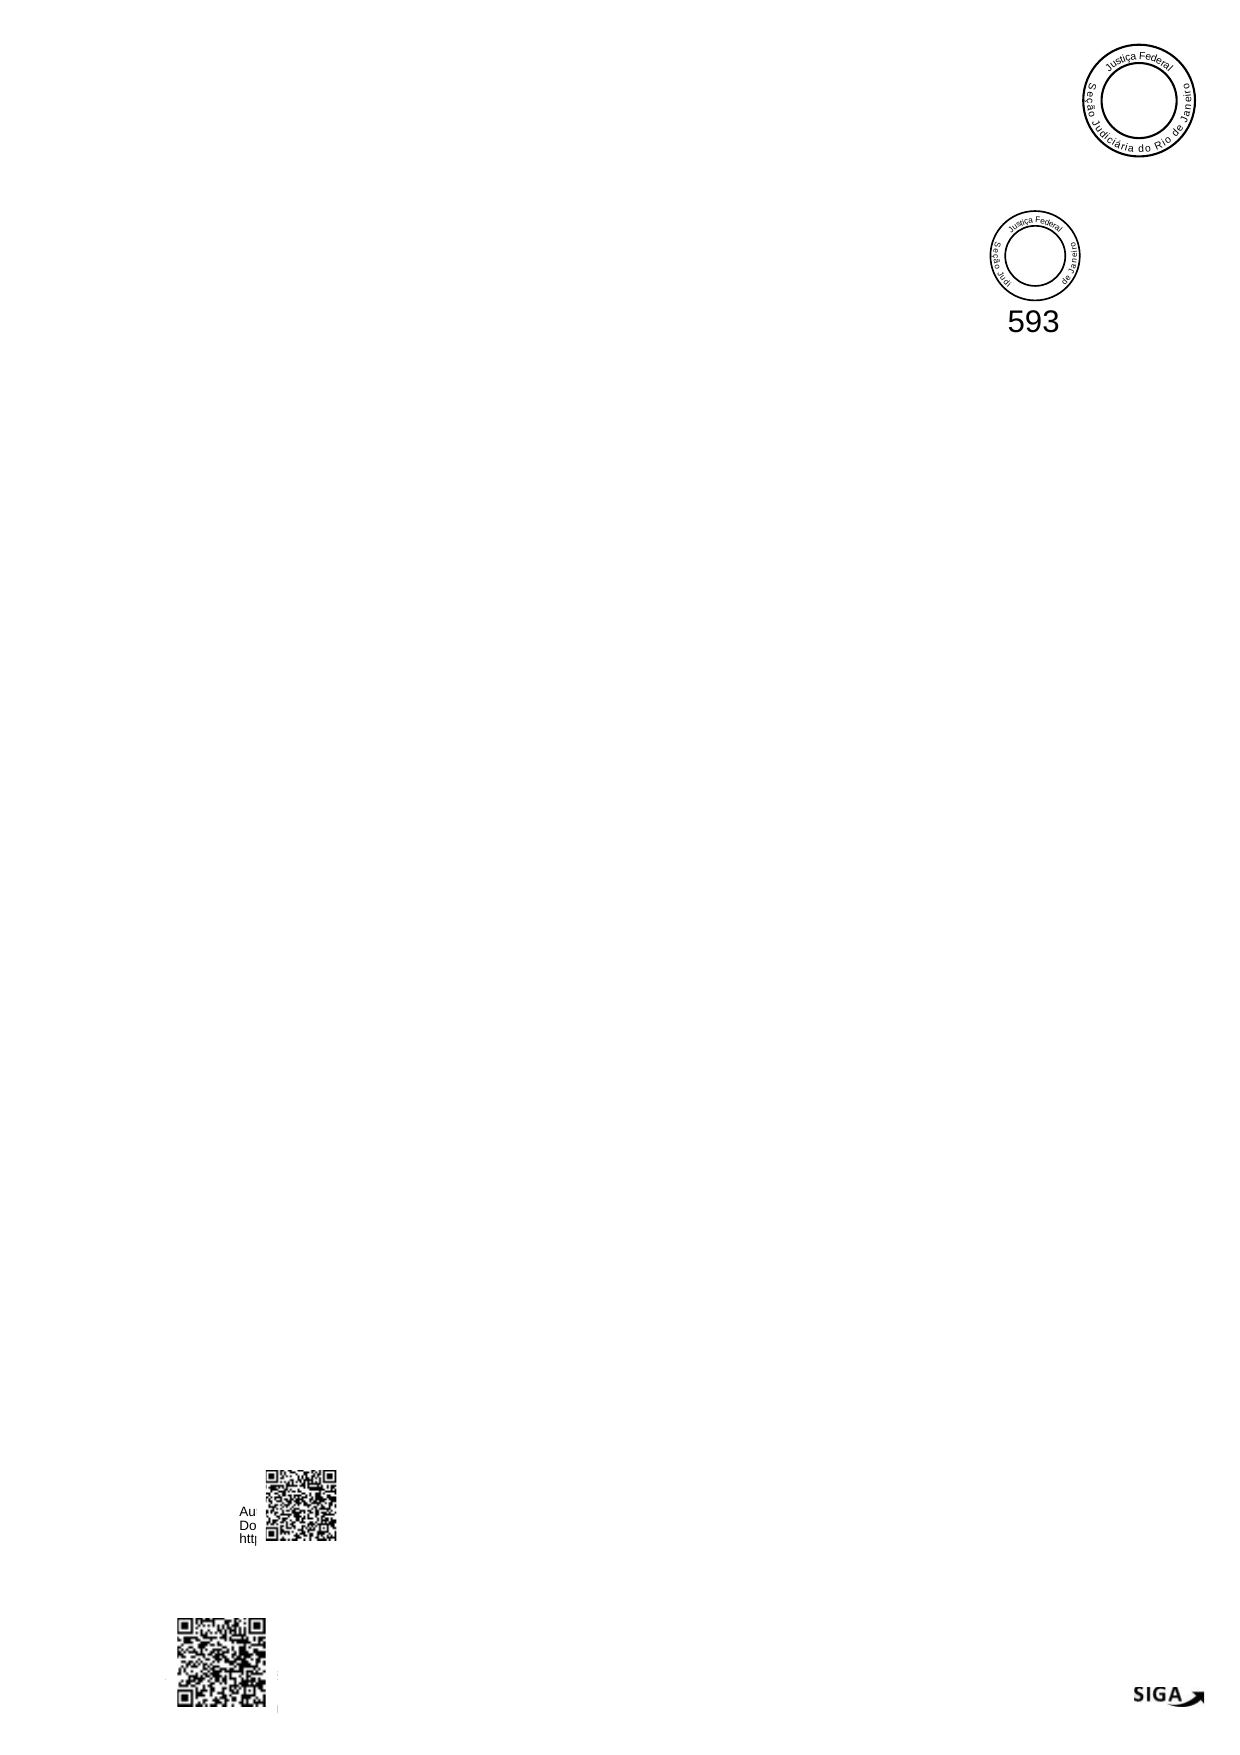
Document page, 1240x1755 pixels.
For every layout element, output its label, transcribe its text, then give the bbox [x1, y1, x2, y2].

text 593 [1007, 152, 1089, 339]
